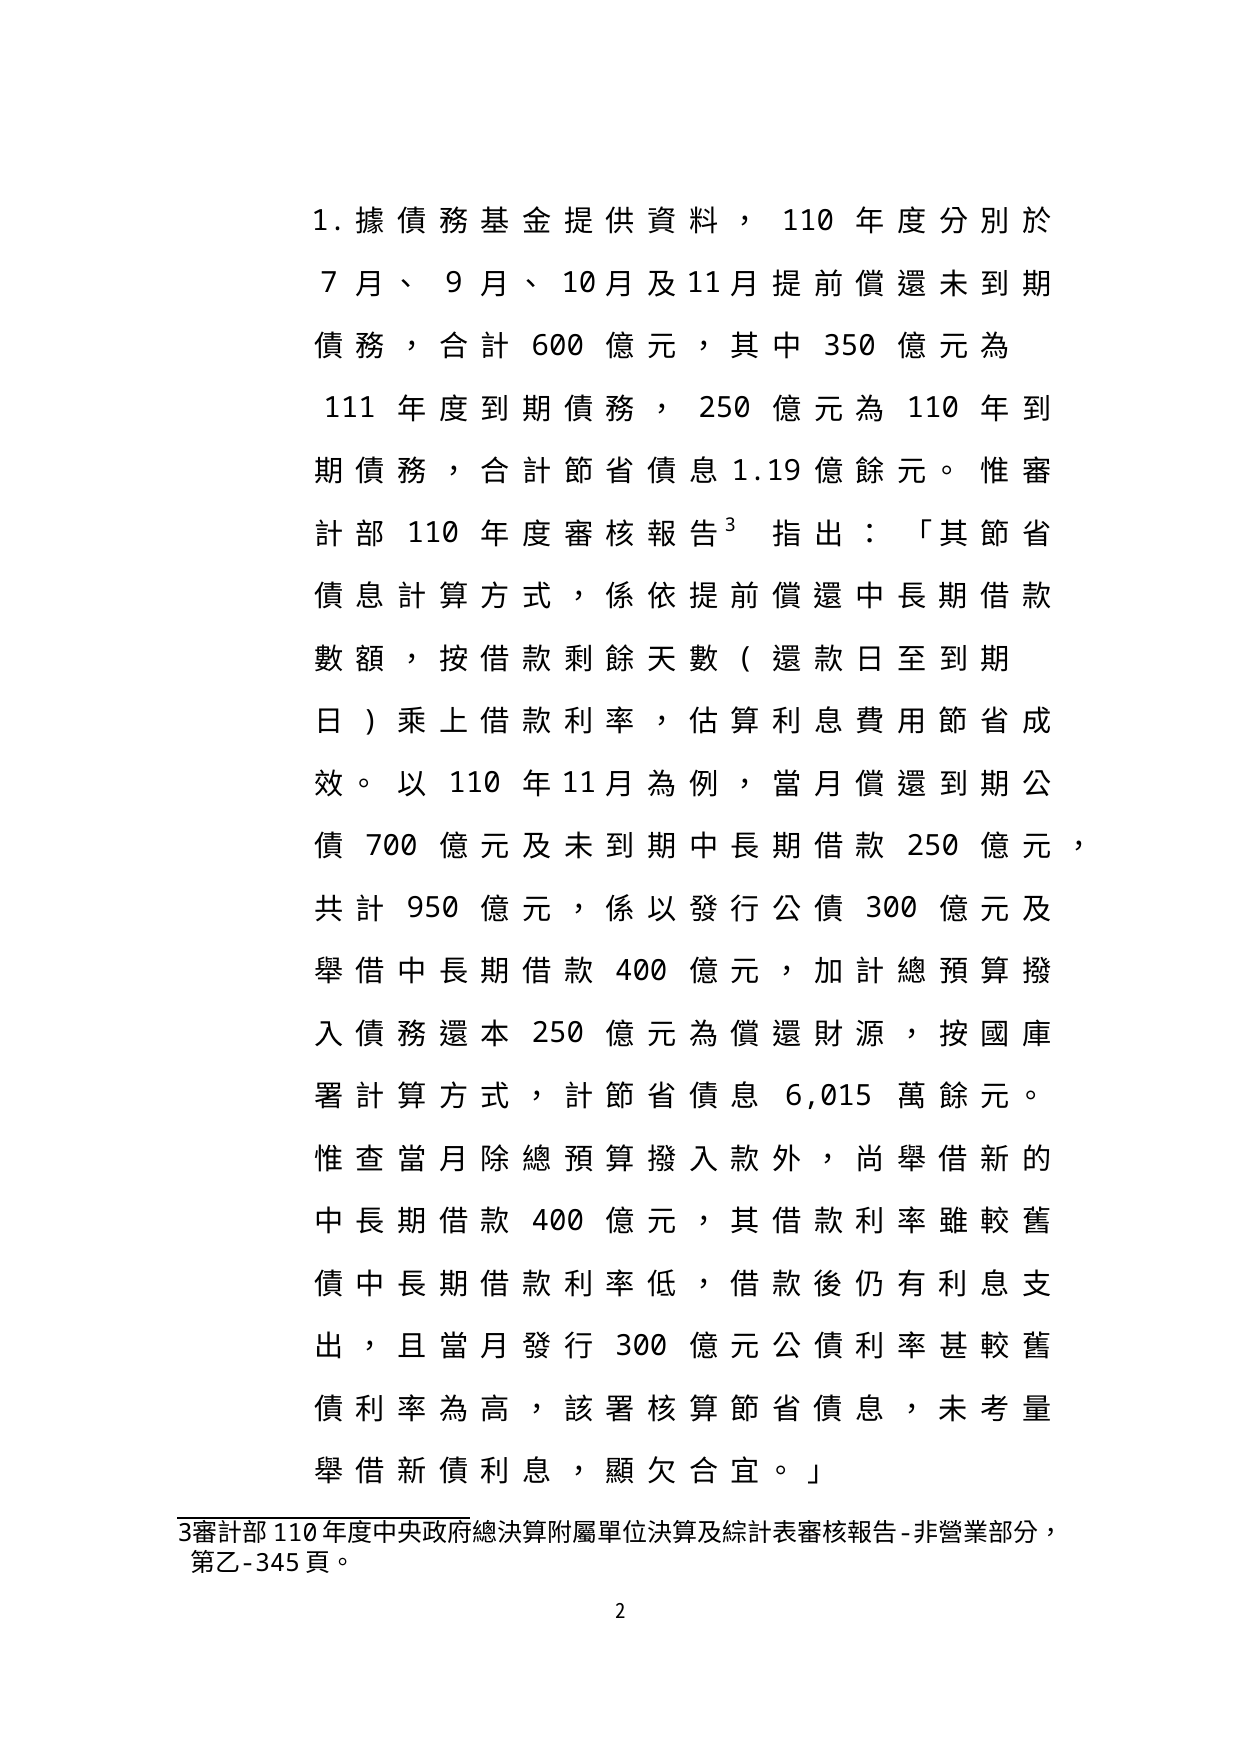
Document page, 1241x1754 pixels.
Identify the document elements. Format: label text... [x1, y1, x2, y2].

text 1.據債務基金提供資料，110年度分別於7月、9月、10月及11月提前償還未到期債務，合計600億元，其中350億元為111年度到期債務，250億元為110年到期債務，合計節省債息1.19億餘元。惟審計部110年度審核報告指出：「其節省債息計算方式，係依提前償還中長期借款數額，按借款剩餘天數(還款日至到期日)乘上借款利率，估算利息費用節省成效。以110年11月為例，當月償還到期公債700億元及未到期中長期借款250億元，共計950億元，係以發行公債300億元及舉借中長期借款400億元，加計總預算撥入債務還本250億元為償還財源，按國庫署計算方式，計節省債息6,015萬餘元。惟查當月除總預算撥入款外，尚舉借新的中長期借款400億元，其借款利率雖較舊債中長期借款利率低，借款後仍有利息支出，且當月發行300億元公債利率甚較舊債利率為高，該署核算節省債息，未考量舉借新債利息，顯欠合宜。」 [271, 177, 1058, 1490]
text 審計部110年度中央政府總決算附屬單位決算及綜計表審核報告-非營業部分，第乙-345頁。 [177, 1518, 1063, 1577]
